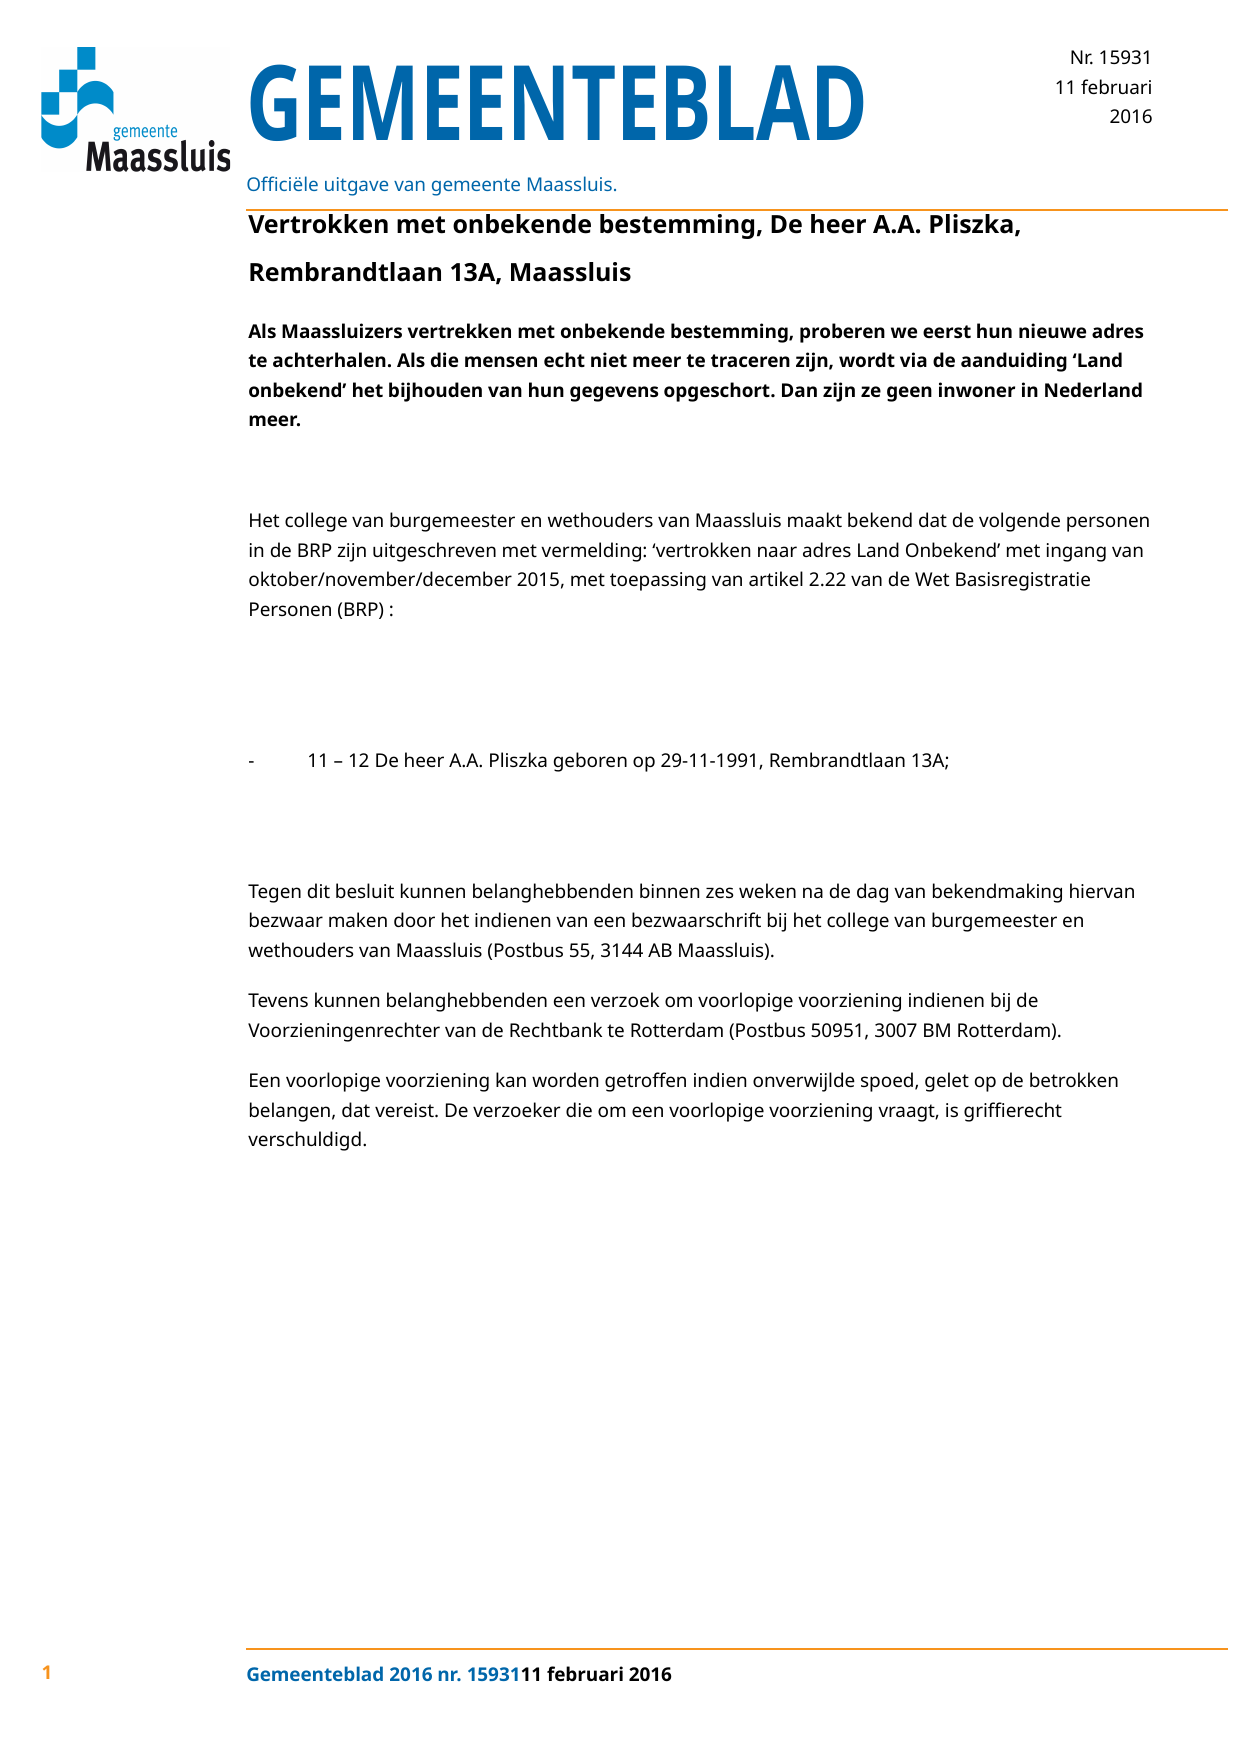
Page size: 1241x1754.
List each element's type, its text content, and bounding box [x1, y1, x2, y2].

text Een voorlopige voorziening kan worden getroffen indien onverwijlde spoed, gelet op de betrokken belangen, dat vereist. De verzoeker die om een voorlopige voorziening vraagt, is griffierecht verschuldigd. [248, 1067, 1152, 1152]
text Als Maassluizers vertrekken met onbekende bestemming, proberen we eerst hun nieuwe adres te achterhalen. Als die mensen echt niet meer te traceren zijn, wordt via de aanduiding ‘Land onbekend’ het bijhouden van hun gegevens opgeschort. Dan zijn ze geen inwoner in Nederland meer. [248, 318, 1152, 432]
list 11 – 12 De heer A.A. Pliszka geboren op 29-11-1991, Rembrandtlaan 13A; [248, 747, 1152, 773]
text Tevens kunnen belanghebbenden een verzoek om voorlopige voorziening indienen bij de Voorzieningenrechter van de Rechtbank te Rotterdam (Postbus 50951, 3007 BM Rotterdam). [248, 987, 1152, 1043]
text Vertrokken met onbekende bestemming, De heer A.A. Pliszka, Rembrandtlaan 13A, Maassluis [248, 211, 1152, 288]
picture [41, 47, 231, 172]
text Het college van burgemeester en wethouders van Maassluis maakt bekend dat de volgende personen in de BRP zijn uitgeschreven met vermelding: ‘vertrokken naar adres Land Onbekend’ met ingang van oktober/november/december 2015, met toepassing van artikel 2.22 van de Wet Basisregistratie Personen (BRP) : [248, 507, 1152, 622]
picture [41, 47, 77, 92]
text Tegen dit besluit kunnen belanghebbenden binnen zes weken na de dag van bekendmaking hiervan bezwaar maken door het indienen van een bezwaarschrift bij het college van burgemeester en wethouders van Maassluis (Postbus 55, 3144 AB Maassluis). [248, 878, 1152, 963]
